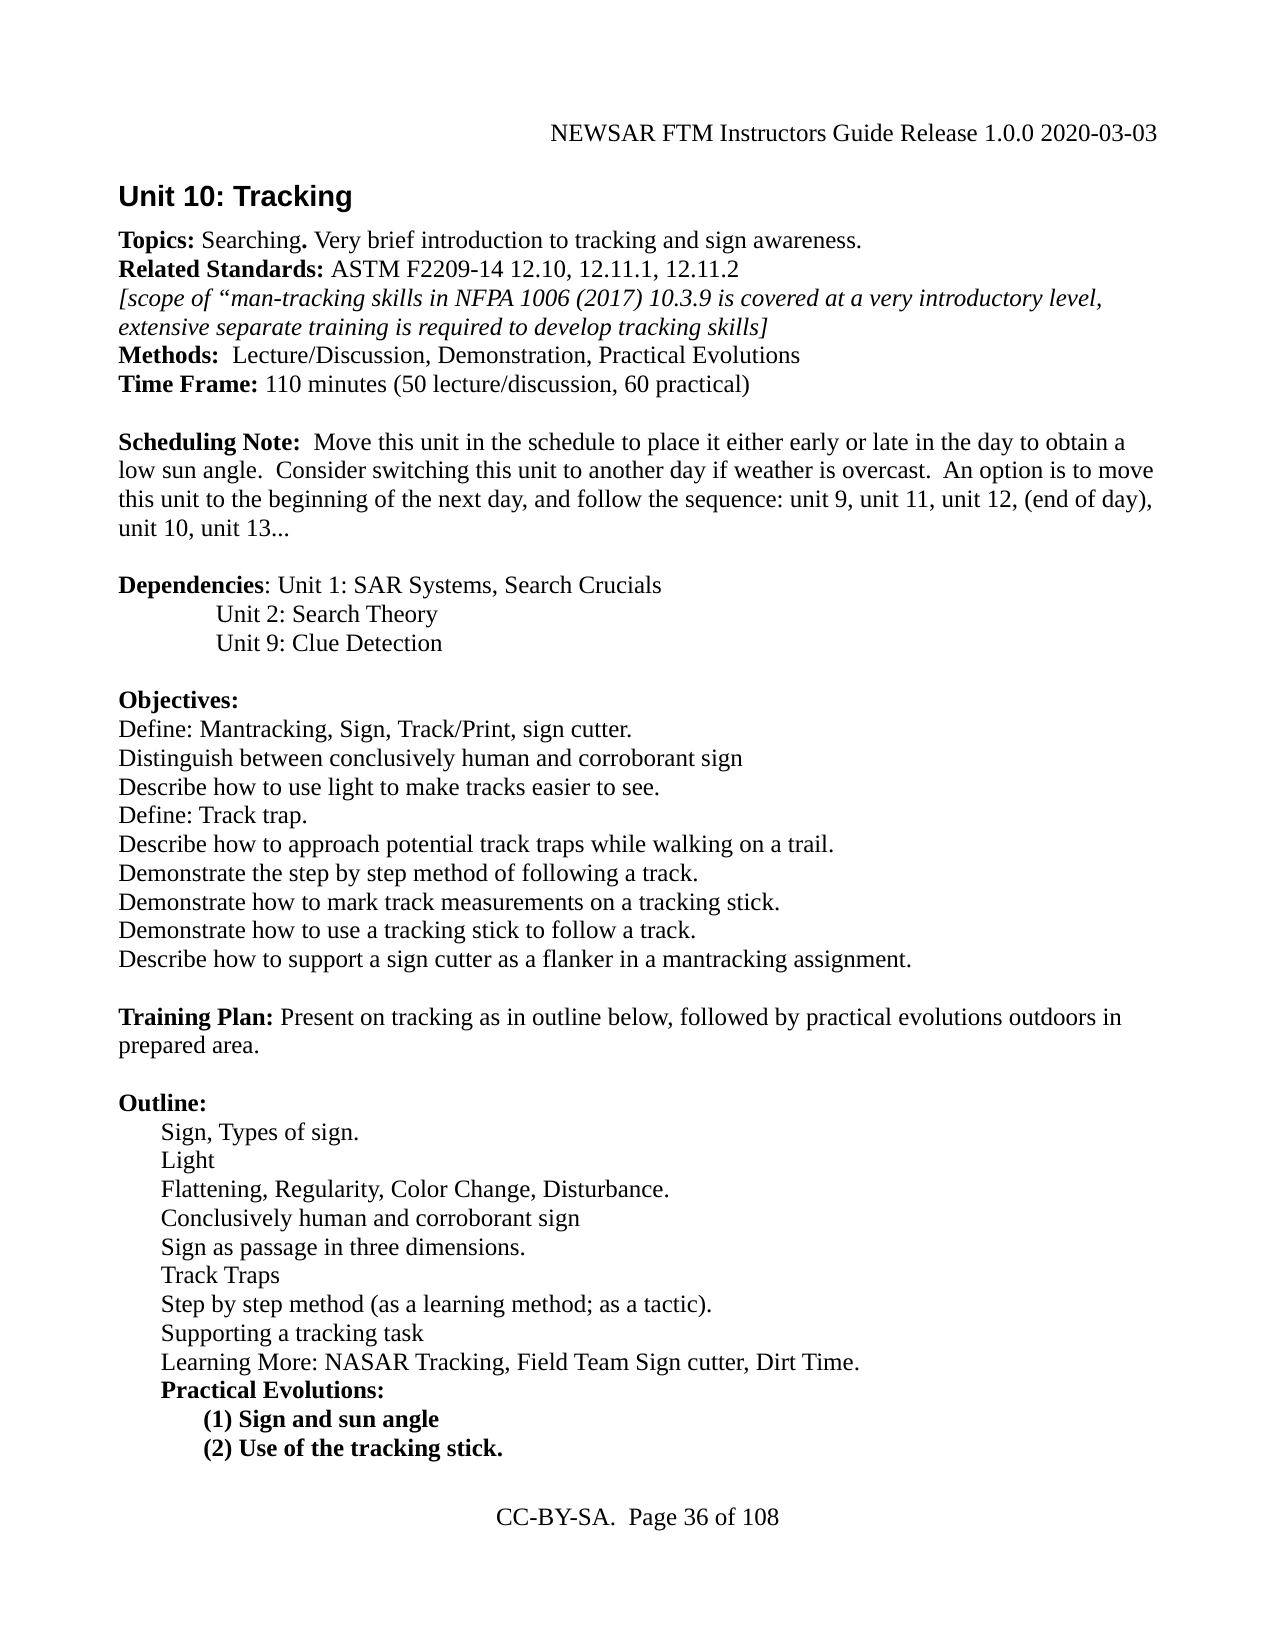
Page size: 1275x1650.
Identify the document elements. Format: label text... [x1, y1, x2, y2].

text Training Plan: Present on tracking as in outline below, followed by practical evolutions outdoors in prepared area. [118, 1002, 1157, 1059]
text Sign, Types of sign. [118, 1117, 1157, 1145]
text Related Standards: ASTM F2209-14 12.10, 12.11.1, 12.11.2 [118, 254, 1157, 283]
text Demonstrate how to use a tracking stick to follow a track. [118, 915, 1157, 944]
text Describe how to support a sign cutter as a flanker in a mantracking assignment. [118, 944, 1157, 973]
text Supporting a tracking task [118, 1318, 1157, 1347]
text Light [118, 1145, 1157, 1174]
text Describe how to approach potential track traps while walking on a trail. [118, 829, 1157, 858]
text Learning More: NASAR Tracking, Field Team Sign cutter, Dirt Time. [118, 1347, 1157, 1375]
text Demonstrate the step by step method of following a track. [118, 858, 1157, 887]
text [scope of “man-tracking skills in NFPA 1006 (2017) 10.3.9 is covered at a very introductory level, extensive separate training is required to develop tracking skills] [118, 283, 1157, 340]
text Time Frame: 110 minutes (50 lecture/discussion, 60 practical) [118, 369, 1157, 398]
text Step by step method (as a learning method; as a tactic). [118, 1289, 1157, 1318]
text Unit 9: Clue Detection [118, 628, 1157, 657]
text Topics: Searching. Very brief introduction to tracking and sign awareness. [118, 225, 1157, 254]
text Dependencies: Unit 1: SAR Systems, Search Crucials [118, 570, 1157, 599]
text Scheduling Note: Move this unit in the schedule to place it either early or late in the day to obtain a low sun angle. Consider switching this unit to another day if weather is overcast. An option is to move this unit to the beginning of the next day, and follow the sequence: unit 9, unit 11, unit 12, (end of day), unit 10, unit 13... [118, 427, 1157, 542]
text Conclusively human and corroborant sign [118, 1203, 1157, 1232]
text Flattening, Regularity, Color Change, Disturbance. [118, 1174, 1157, 1203]
text Methods: Lecture/Discussion, Demonstration, Practical Evolutions [118, 340, 1157, 369]
text (2) Use of the tracking stick. [118, 1433, 1157, 1462]
text Distinguish between conclusively human and corroborant sign [118, 743, 1157, 772]
subtitle Unit 10: Tracking [118, 179, 1157, 213]
text (1) Sign and sun angle [118, 1404, 1157, 1433]
text Define: Mantracking, Sign, Track/Print, sign cutter. [118, 714, 1157, 743]
text Track Traps [118, 1260, 1157, 1289]
text Define: Track trap. [118, 800, 1157, 829]
text Sign as passage in three dimensions. [118, 1232, 1157, 1260]
text Demonstrate how to mark track measurements on a tracking stick. [118, 887, 1157, 915]
text Outline: [118, 1088, 1157, 1117]
text Objectives: [118, 685, 1157, 714]
text Practical Evolutions: [118, 1375, 1157, 1404]
text Unit 2: Search Theory [118, 599, 1157, 628]
text Describe how to use light to make tracks easier to see. [118, 772, 1157, 800]
